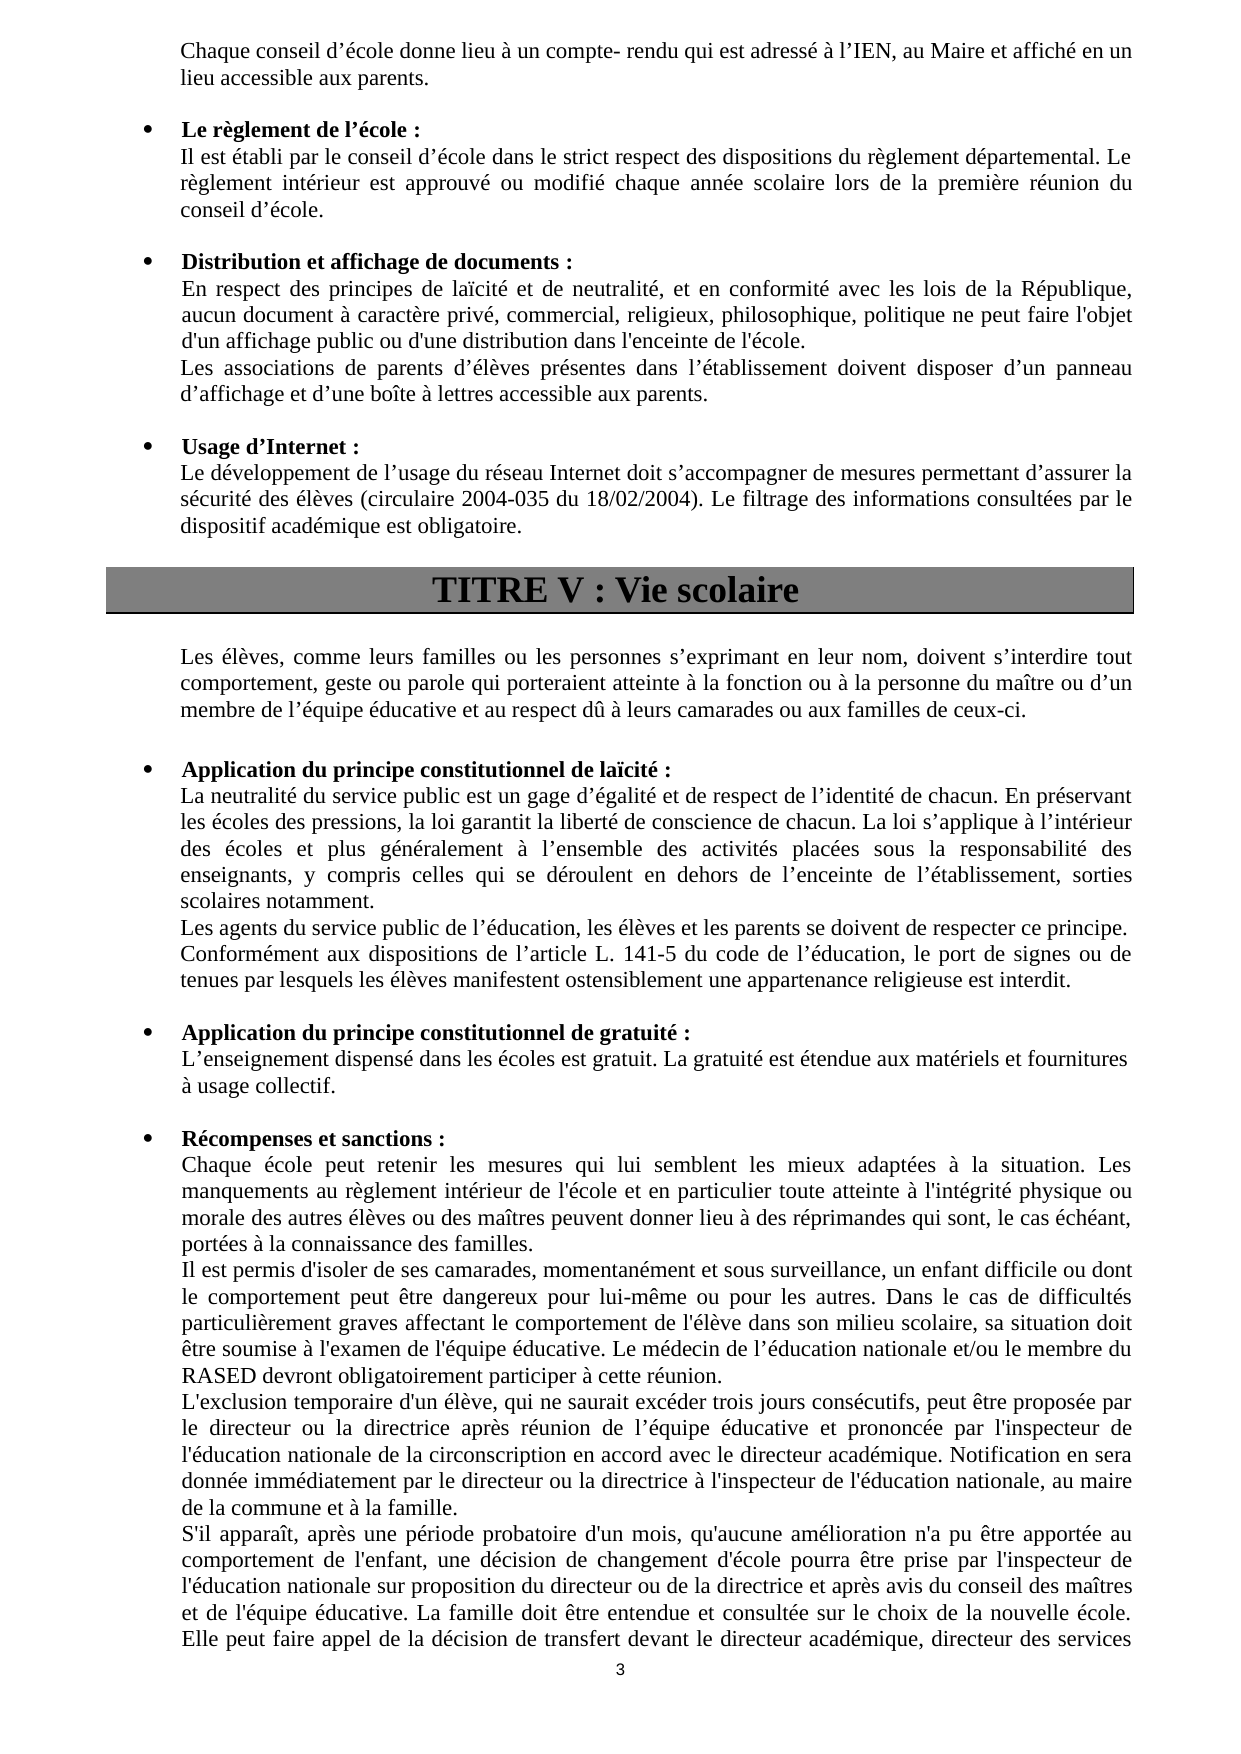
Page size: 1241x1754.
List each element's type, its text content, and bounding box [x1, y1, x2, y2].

subtitle Récompenses et sanctions : [144, 1124, 1134, 1151]
text Chaque conseil d’école donne lieu à un compte- rendu qui est adressé à l’IEN, au Maire et affiché en un lieu accessible aux parents. [180, 37, 1134, 90]
text La neutralité du service public est un gage d’égalité et de respect de l’identité de chacun. En préservant les écoles des pressions, la loi garantit la liberté de conscience de chacun. La loi s’applique à l’intérieur des écoles et plus généralement à l’ensemble des activités placées sous la responsabilité des enseignants, y compris celles qui se déroulent en dehors de l’enceinte de l’établissement, sorties scolaires notamment. [180, 782, 1134, 914]
text Les élèves, comme leurs familles ou les personnes s’exprimant en leur nom, doivent s’interdire tout comportement, geste ou parole qui porteraient atteinte à la fonction ou à la personne du maître ou d’un membre de l’équipe éducative et au respect dû à leurs camarades ou aux familles de ceux-ci. [180, 643, 1134, 722]
list Application du principe constitutionnel de laïcité : [144, 756, 1134, 782]
text En respect des principes de laïcité et de neutralité, et en conformité avec les lois de la République, aucun document à caractère privé, commercial, religieux, philosophique, politique ne peut faire l'objet d'un affichage public ou d'une distribution dans l'enceinte de l'école. [181, 275, 1134, 354]
list Distribution et affichage de documents : [144, 248, 1134, 275]
text Les agents du service public de l’éducation, les élèves et les parents se doivent de respecter ce principe. [180, 914, 1134, 940]
text Il est permis d'isoler de ses camarades, momentanément et sous surveillance, un enfant difficile ou dont le comportement peut être dangereux pour lui-même ou pour les autres. Dans le cas de difficultés particulièrement graves affectant le comportement de l'élève dans son milieu scolaire, sa situation doit être soumise à l'examen de l'équipe éducative. Le médecin de l’éducation nationale et/ou le membre du RASED devront obligatoirement participer à cette réunion. [181, 1256, 1134, 1388]
text S'il apparaît, après une période probatoire d'un mois, qu'aucune amélioration n'a pu être apportée au comportement de l'enfant, une décision de changement d'école pourra être prise par l'inspecteur de l'éducation nationale sur proposition du directeur ou de la directrice et après avis du conseil des maîtres et de l'équipe éducative. La famille doit être entendue et consultée sur le choix de la nouvelle école. Elle peut faire appel de la décision de transfert devant le directeur académique, directeur des services [181, 1520, 1134, 1652]
list Usage d’Internet : [144, 433, 1134, 459]
list Application du principe constitutionnel de gratuité : [144, 1019, 1134, 1046]
text Le développement de l’usage du réseau Internet doit s’accompagner de mesures permettant d’assurer la sécurité des élèves (circulaire 2004-035 du 18/02/2004). Le filtrage des informations consultées par le dispositif académique est obligatoire. [180, 459, 1134, 538]
text Conformément aux dispositions de l’article L. 141-5 du code de l’éducation, le port de signes ou de tenues par lesquels les élèves manifestent ostensiblement une appartenance religieuse est interdit. [180, 940, 1134, 993]
text Chaque école peut retenir les mesures qui lui semblent les mieux adaptées à la situation. Les manquements au règlement intérieur de l'école et en particulier toute atteinte à l'intégrité physique ou morale des autres élèves ou des maîtres peuvent donner lieu à des réprimandes qui sont, le cas échéant, portées à la connaissance des familles. [181, 1151, 1134, 1256]
list Le règlement de l’école : [144, 117, 1134, 143]
text L’enseignement dispensé dans les écoles est gratuit. La gratuité est étendue aux matériels et fournitures à usage collectif. [181, 1046, 1134, 1098]
text L'exclusion temporaire d'un élève, qui ne saurait excéder trois jours consécutifs, peut être proposée par le directeur ou la directrice après réunion de l’équipe éducative et prononcée par l'inspecteur de l'éducation nationale de la circonscription en accord avec le directeur académique. Notification en sera donnée immédiatement par le directeur ou la directrice à l'inspecteur de l'éducation nationale, au maire de la commune et à la famille. [181, 1388, 1134, 1520]
text Il est établi par le conseil d’école dans le strict respect des dispositions du règlement départemental. Le règlement intérieur est approuvé ou modifié chaque année scolaire lors de la première réunion du conseil d’école. [180, 143, 1134, 222]
subtitle TITRE V : Vie scolaire [106, 567, 1133, 612]
text Les associations de parents d’élèves présentes dans l’établissement doivent disposer d’un panneau d’affichage et d’une boîte à lettres accessible aux parents. [180, 354, 1134, 406]
